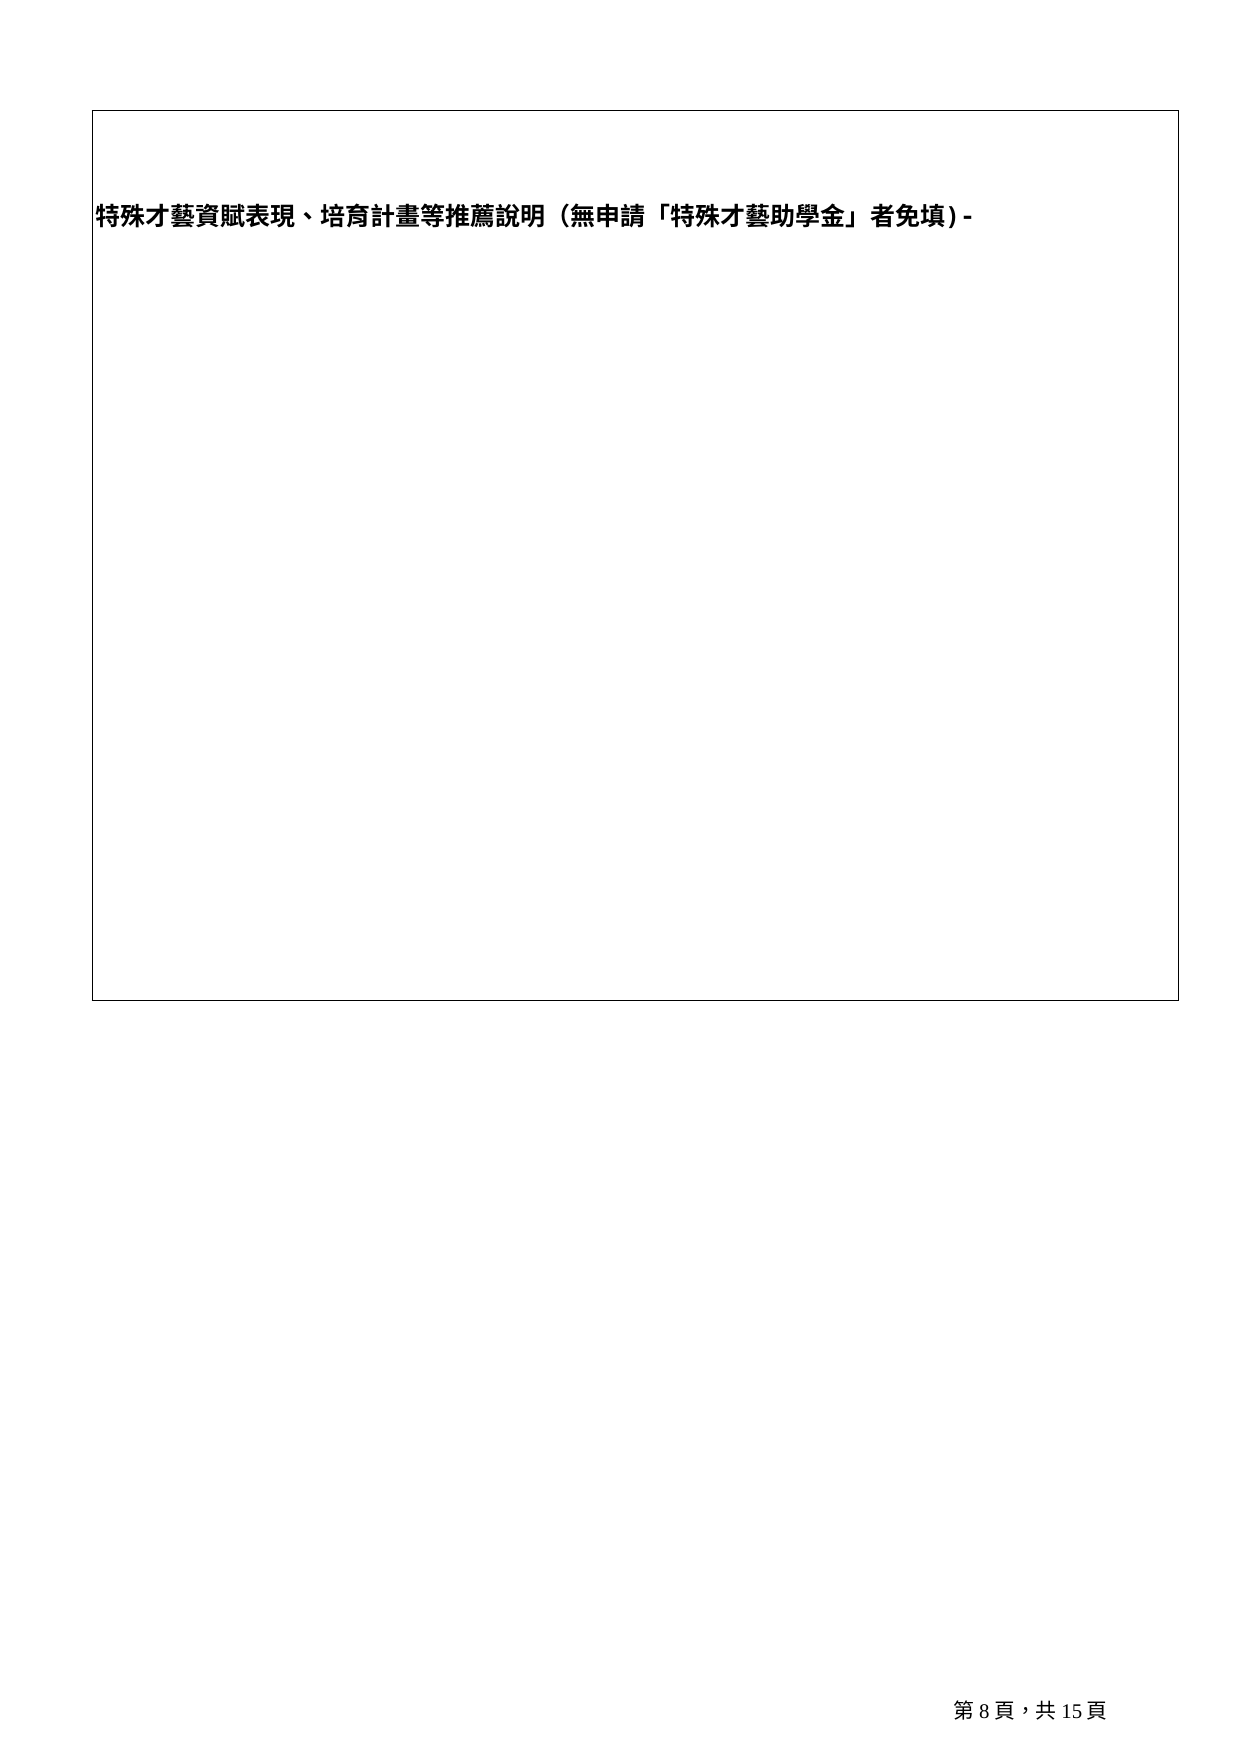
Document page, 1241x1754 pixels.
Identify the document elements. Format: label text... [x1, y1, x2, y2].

table_cell 特殊才藝資賦表現、培育計畫等推薦說明（無申請「特殊才藝助學金」者免填)- [93, 111, 1178, 1000]
